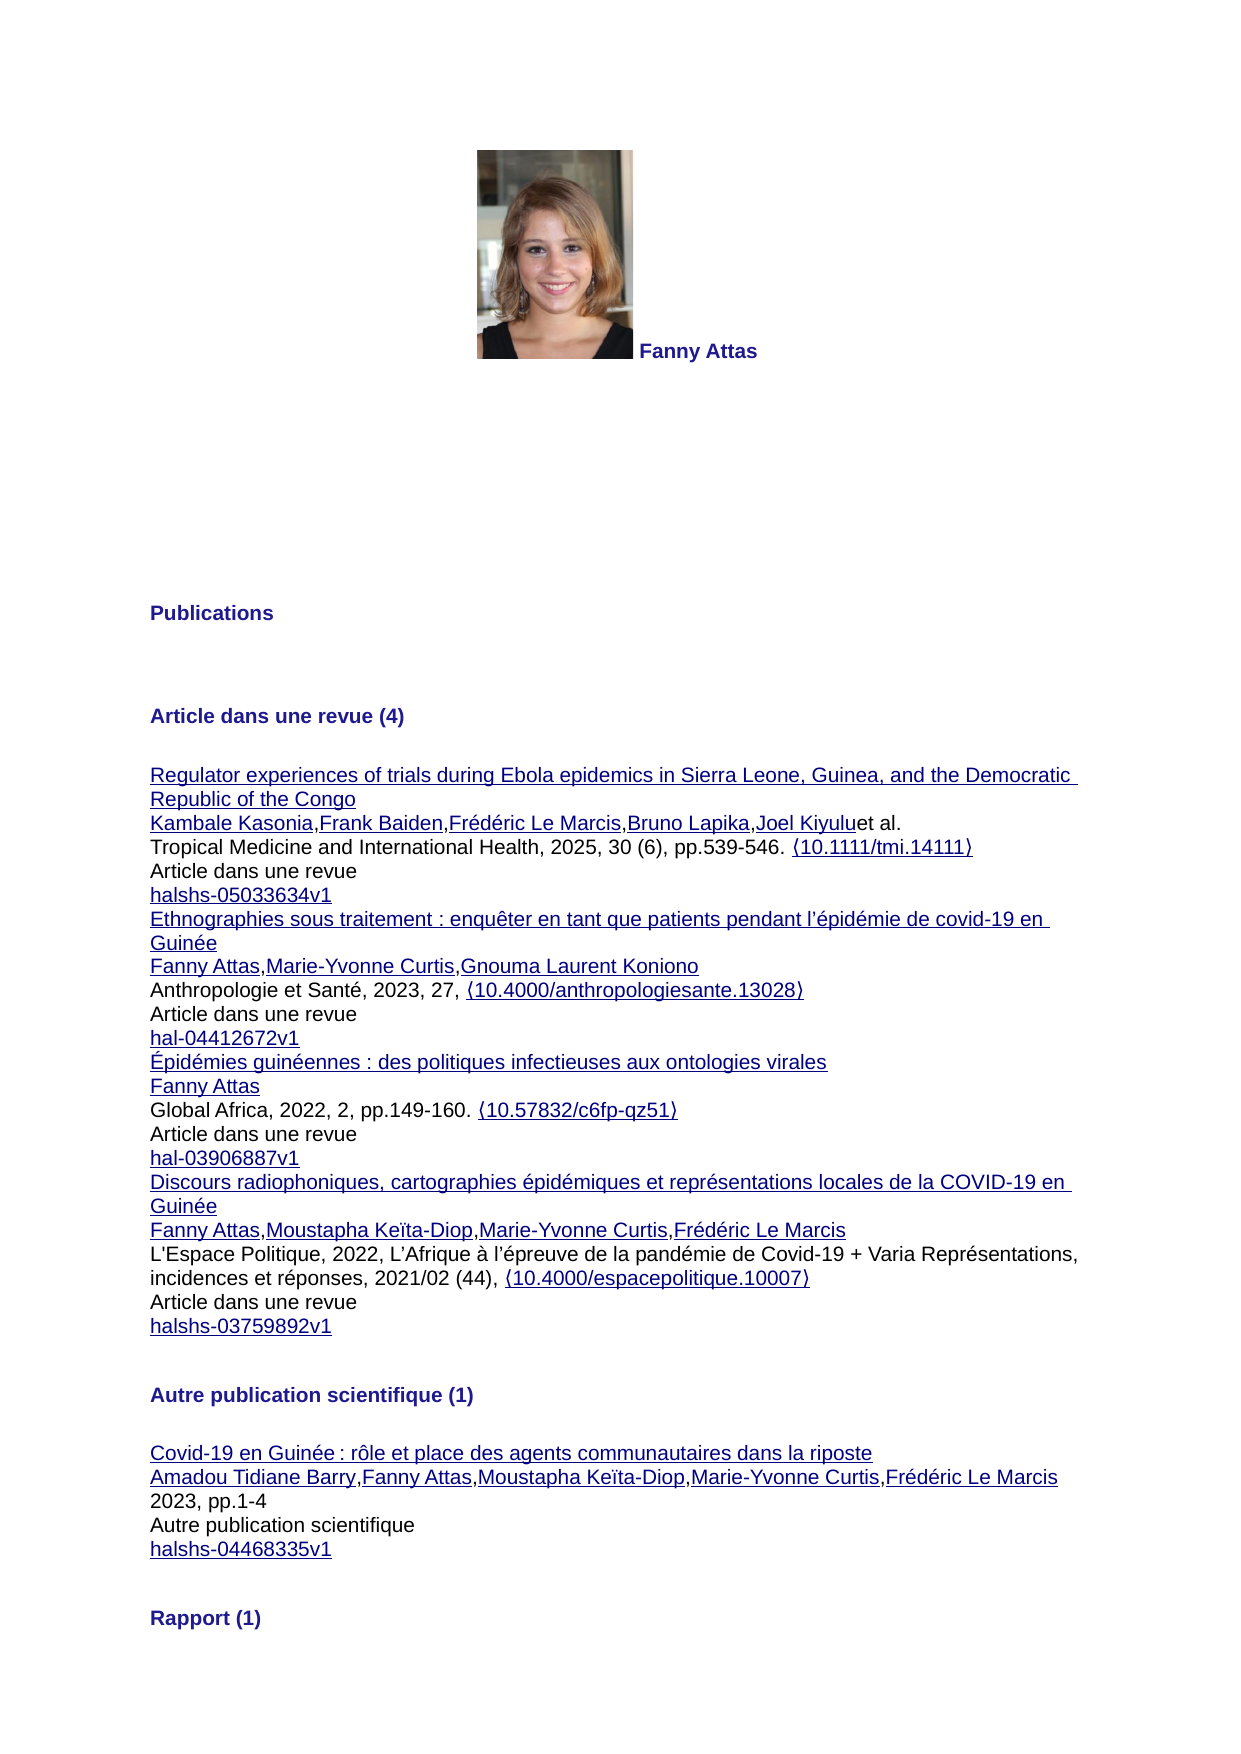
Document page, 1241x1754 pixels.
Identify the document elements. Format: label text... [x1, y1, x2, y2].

table_cell Ethnographies sous traitement : enquêter en tant que patients pendant l’épidémie de covid-19 en Guinée Fanny Attas,Marie-Yvonne Curtis,Gnouma Laurent Koniono Anthropologie et Santé, 2023, 27, ⟨10.4000/anthropologiesante.13028⟩ Article dans une revue hal-04412672v1 [150, 906, 1090, 1050]
subtitle Article dans une revue (4) [150, 704, 1090, 728]
table_header Covid-19 en Guinée : rôle et place des agents communautaires dans la riposte Amadou Tidiane Barry,Fanny Attas,Moustapha Keïta-Diop,Marie-Yvonne Curtis,Frédéric Le Marcis 2023, pp.1-4 Autre publication scientifique halshs-04468335v1 [150, 1441, 1090, 1561]
subtitle Autre publication scientifique (1) [150, 1382, 1090, 1406]
table_header Regulator experiences of trials during Ebola epidemics in Sierra Leone, Guinea, and the Democratic Republic of the Congo Kambale Kasonia,Frank Baiden,Frédéric Le Marcis,Bruno Lapika,Joel Kiyuluet al. Tropical Medicine and International Health, 2025, 30 (6), pp.539-546. ⟨10.1111/tmi.14111⟩ Article dans une revue halshs-05033634v1 [150, 763, 1090, 906]
picture [477, 150, 634, 359]
subtitle Publications [150, 601, 1090, 625]
table_cell Épidémies guinéennes : des politiques infectieuses aux ontologies virales Fanny Attas Global Africa, 2022, 2, pp.149-160. ⟨10.57832/c6fp-qz51⟩ Article dans une revue hal-03906887v1 [150, 1050, 1090, 1170]
table_cell Discours radiophoniques, cartographies épidémiques et représentations locales de la COVID-19 en Guinée Fanny Attas,Moustapha Keïta-Diop,Marie-Yvonne Curtis,Frédéric Le Marcis L'Espace Politique, 2022, L’Afrique à l’épreuve de la pandémie de Covid-19 + Varia Représentations, incidences et réponses, 2021/02 (44), ⟨10.4000/espacepolitique.10007⟩ Article dans une revue halshs-03759892v1 [150, 1170, 1090, 1338]
subtitle Rapport (1) [150, 1605, 1090, 1629]
subtitle Fanny Attas [150, 150, 1090, 363]
